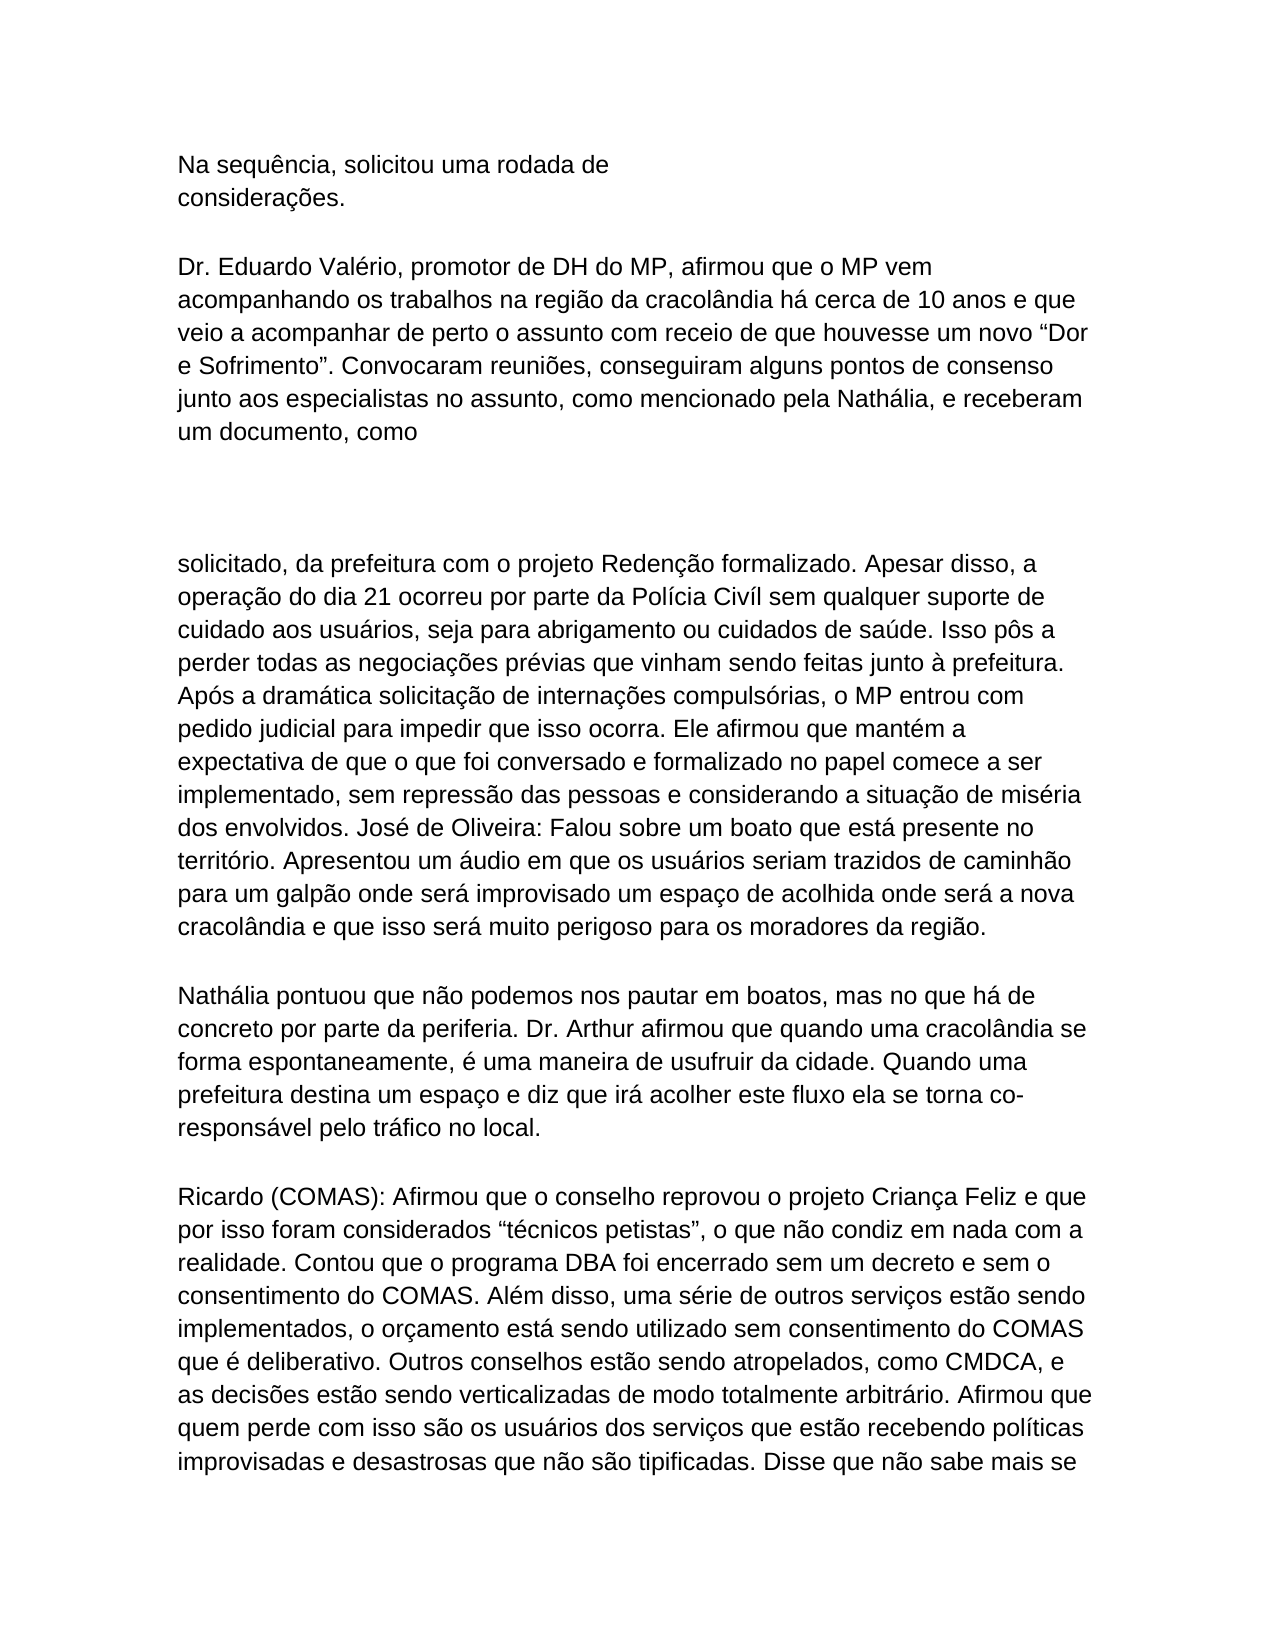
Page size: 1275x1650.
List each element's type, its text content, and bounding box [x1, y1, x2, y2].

text Ricardo (COMAS): Afirmou que o conselho reprovou o projeto Criança Feliz e que por isso foram considerados “técnicos petistas”, o que não condiz em nada com a realidade. Contou que o programa DBA foi encerrado sem um decreto e sem o consentimento do COMAS. Além disso, uma série de outros serviços estão sendo implementados, o orçamento está sendo utilizado sem consentimento do COMAS que é deliberativo. Outros conselhos estão sendo atropelados, como CMDCA, e as decisões estão sendo verticalizadas de modo totalmente arbitrário. Afirmou que quem perde com isso são os usuários dos serviços que estão recebendo políticas improvisadas e desastrosas que não são tipificadas. Disse que não sabe mais se [177, 1182, 1093, 1475]
text solicitado, da prefeitura com o projeto Redenção formalizado. Apesar disso, a operação do dia 21 ocorreu por parte da Polícia Civíl sem qualquer suporte de cuidado aos usuários, seja para abrigamento ou cuidados de saúde. Isso pôs a perder todas as negociações prévias que vinham sendo feitas junto à prefeitura. Após a dramática solicitação de internações compulsórias, o MP entrou com pedido judicial para impedir que isso ocorra. Ele afirmou que mantém a expectativa de que o que foi conversado e formalizado no papel comece a ser implementado, sem repressão das pessoas e considerando a situação de miséria dos envolvidos. José de Oliveira: Falou sobre um boato que está presente no território. Apresentou um áudio em que os usuários seriam trazidos de caminhão para um galpão onde será improvisado um espaço de acolhida onde será a nova cracolândia e que isso será muito perigoso para os moradores da região. [177, 549, 1095, 941]
text Nathália pontuou que não podemos nos pautar em boatos, mas no que há de concreto por parte da periferia. Dr. Arthur afirmou que quando uma cracolândia se forma espontaneamente, é uma maneira de usufruir da cidade. Quando uma prefeitura destina um espaço e diz que irá acolher este fluxo ela se torna co-responsável pelo tráfico no local. [177, 981, 1094, 1142]
text Na sequência, solicitou uma rodada de considerações. [177, 150, 762, 212]
text Dr. Eduardo Valério, promotor de DH do MP, afirmou que o MP vem acompanhando os trabalhos na região da cracolândia há cerca de 10 anos e que veio a acompanhar de perto o assunto com receio de que houvesse um novo “Dor e Sofrimento”. Convocaram reuniões, conseguiram alguns pontos de consenso junto aos especialistas no assunto, como mencionado pela Nathália, e receberam um documento, como [177, 252, 1091, 446]
